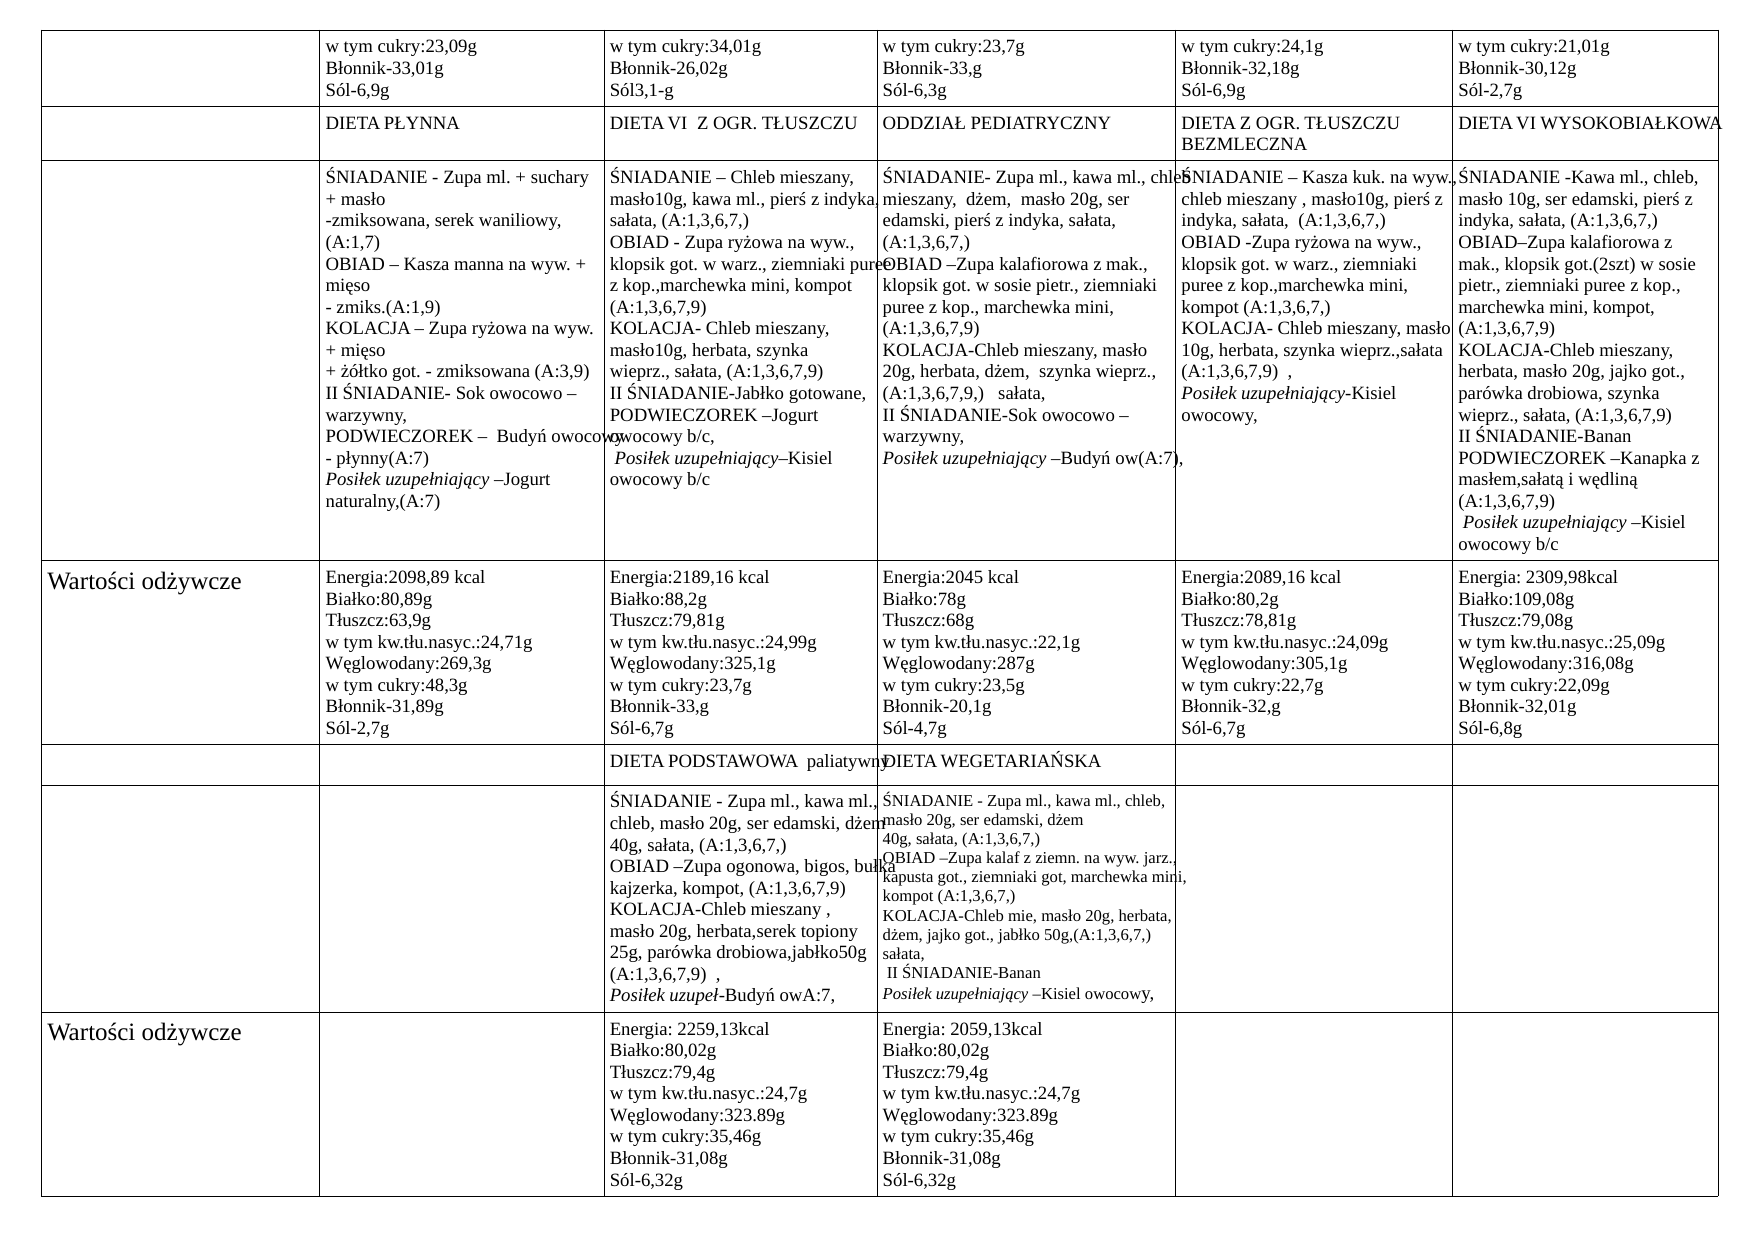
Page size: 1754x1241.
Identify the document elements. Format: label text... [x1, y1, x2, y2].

table_cell DIETA WEGETARIAŃSKA [878, 745, 1175, 784]
table_cell DIETA Z OGR. TŁUSZCZU BEZMLECZNA [1176, 107, 1452, 160]
table_cell [1453, 1013, 1718, 1196]
table_cell DIETA VI Z OGR. TŁUSZCZU [605, 107, 877, 160]
table_cell [320, 1013, 604, 1196]
table_cell Energia:2098,89 kcal Białko:80,89g Tłuszcz:63,9g w tym kw.tłu.nasyc.:24,71g Węglowodany:269,3g w tym cukry:48,3g Błonnik-31,89g Sól-2,7g [320, 561, 604, 744]
table_cell [42, 745, 319, 784]
table_cell ŚNIADANIE- Zupa ml., kawa ml., chleb mieszany, dżem, masło 20g, ser edamski, pierś z indyka, sałata,(A:1,3,6,7,) OBIAD –Zupa kalafiorowa z mak., klopsik got. w sosie pietr., ziemniaki puree z kop., marchewka mini,(A:1,3,6,7,9) KOLACJA-Chleb mieszany, masło 20g, herbata, dżem, szynka wieprz.,(A:1,3,6,7,9,) sałata, II ŚNIADANIE-Sok owocowo – warzywny, Posiłek uzupełniający –Budyń ow(A:7), [878, 161, 1175, 560]
table_cell ŚNIADANIE – Chleb mieszany, masło10g, kawa ml., pierś z indyka, sałata, (A:1,3,6,7,) OBIAD - Zupa ryżowa na wyw., klopsik got. w warz., ziemniaki puree z kop.,marchewka mini, kompot (A:1,3,6,7,9) KOLACJA- Chleb mieszany, masło10g, herbata, szynka wieprz., sałata, (A:1,3,6,7,9) II ŚNIADANIE-Jabłko gotowane, PODWIECZOREK –Jogurt owocowy b/c, Posiłek uzupełniający–Kisiel owocowy b/c [605, 161, 877, 560]
table_cell [1453, 786, 1718, 1012]
table_cell [1453, 745, 1718, 784]
table_cell w tym cukry:23,09g Błonnik-33,01g Sól-6,9g [320, 31, 604, 106]
table_cell [42, 107, 319, 160]
table_cell w tym cukry:24,1g Błonnik-32,18g Sól-6,9g [1176, 31, 1452, 106]
table_cell [1176, 745, 1452, 784]
table_cell ŚNIADANIE - Zupa ml. + suchary + masło -zmiksowana, serek waniliowy, (A:1,7) OBIAD – Kasza manna na wyw. + mięso - zmiks.(A:1,9) KOLACJA – Zupa ryżowa na wyw.+ mięso + żółtko got. - zmiksowana (A:3,9) II ŚNIADANIE- Sok owocowo – warzywny, PODWIECZOREK – Budyń owocowy - płynny(A:7) Posiłek uzupełniający –Jogurt naturalny,(A:7) [320, 161, 604, 560]
table_cell [42, 31, 319, 106]
table_cell ŚNIADANIE – Kasza kuk. na wyw., chleb mieszany , masło10g, pierś z indyka, sałata, (A:1,3,6,7,) OBIAD -Zupa ryżowa na wyw., klopsik got. w warz., ziemniaki puree z kop.,marchewka mini, kompot (A:1,3,6,7,) KOLACJA- Chleb mieszany, masło 10g, herbata, szynka wieprz.,sałata (A:1,3,6,7,9) , Posiłek uzupełniający-Kisiel owocowy, [1176, 161, 1452, 560]
table_cell w tym cukry:23,7g Błonnik-33,g Sól-6,3g [878, 31, 1175, 106]
table_cell [42, 161, 319, 560]
table_cell w tym cukry:21,01g Błonnik-30,12g Sól-2,7g [1453, 31, 1718, 106]
table_cell ODDZIAŁ PEDIATRYCZNY [878, 107, 1175, 160]
table_cell DIETA VI WYSOKOBIAŁKOWA [1453, 107, 1718, 160]
table_cell [42, 786, 319, 1012]
table_cell Wartości odżywcze [42, 1013, 319, 1196]
table_cell [320, 745, 604, 784]
table_cell [1176, 1013, 1452, 1196]
table_cell Energia: 2059,13kcal Białko:80,02g Tłuszcz:79,4g w tym kw.tłu.nasyc.:24,7g Węglowodany:323.89g w tym cukry:35,46g Błonnik-31,08g Sól-6,32g [878, 1013, 1175, 1196]
table_cell Energia:2089,16 kcal Białko:80,2g Tłuszcz:78,81g w tym kw.tłu.nasyc.:24,09g Węglowodany:305,1g w tym cukry:22,7g Błonnik-32,g Sól-6,7g [1176, 561, 1452, 744]
table_cell Energia:2189,16 kcal Białko:88,2g Tłuszcz:79,81g w tym kw.tłu.nasyc.:24,99g Węglowodany:325,1g w tym cukry:23,7g Błonnik-33,g Sól-6,7g [605, 561, 877, 744]
table_cell Energia:2045 kcal Białko:78g Tłuszcz:68g w tym kw.tłu.nasyc.:22,1g Węglowodany:287g w tym cukry:23,5g Błonnik-20,1g Sól-4,7g [878, 561, 1175, 744]
table_cell [1176, 786, 1452, 1012]
table_cell ŚNIADANIE - Zupa ml., kawa ml., chleb, masło 20g, ser edamski, dżem 40g, sałata, (A:1,3,6,7,) OBIAD –Zupa ogonowa, bigos, bułka kajzerka, kompot, (A:1,3,6,7,9) KOLACJA-Chleb mieszany , masło 20g, herbata,serek topiony 25g, parówka drobiowa,jabłko50g (A:1,3,6,7,9) , Posiłek uzupeł-Budyń owA:7, [605, 786, 877, 1012]
table_cell [320, 786, 604, 1012]
table_cell ŚNIADANIE -Kawa ml., chleb, masło 10g, ser edamski, pierś z indyka, sałata, (A:1,3,6,7,) OBIAD–Zupa kalafiorowa z mak., klopsik got.(2szt) w sosie pietr., ziemniaki puree z kop., marchewka mini, kompot,(A:1,3,6,7,9) KOLACJA-Chleb mieszany, herbata, masło 20g, jajko got., parówka drobiowa, szynka wieprz., sałata, (A:1,3,6,7,9) II ŚNIADANIE-Banan PODWIECZOREK –Kanapka z masłem,sałatą i wędliną (A:1,3,6,7,9) Posiłek uzupełniający –Kisiel owocowy b/c [1453, 161, 1718, 560]
table_cell Wartości odżywcze [42, 561, 319, 744]
table_cell Energia: 2309,98kcal Białko:109,08g Tłuszcz:79,08g w tym kw.tłu.nasyc.:25,09g Węglowodany:316,08g w tym cukry:22,09g Błonnik-32,01g Sól-6,8g [1453, 561, 1718, 744]
table_cell ŚNIADANIE - Zupa ml., kawa ml., chleb, masło 20g, ser edamski, dżem 40g, sałata, (A:1,3,6,7,) OBIAD –Zupa kalaf z ziemn. na wyw. jarz., kapusta got., ziemniaki got, marchewka mini, kompot (A:1,3,6,7,) KOLACJA-Chleb mie, masło 20g, herbata, dżem, jajko got., jabłko 50g,(A:1,3,6,7,) sałata, II ŚNIADANIE-Banan Posiłek uzupełniający –Kisiel owocowy, [878, 786, 1175, 1012]
table_cell Energia: 2259,13kcal Białko:80,02g Tłuszcz:79,4g w tym kw.tłu.nasyc.:24,7g Węglowodany:323.89g w tym cukry:35,46g Błonnik-31,08g Sól-6,32g [605, 1013, 877, 1196]
table_cell w tym cukry:34,01g Błonnik-26,02g Sól3,1-g [605, 31, 877, 106]
table_cell DIETA PŁYNNA [320, 107, 604, 160]
table_cell DIETA PODSTAWOWA paliatywny [605, 745, 877, 784]
